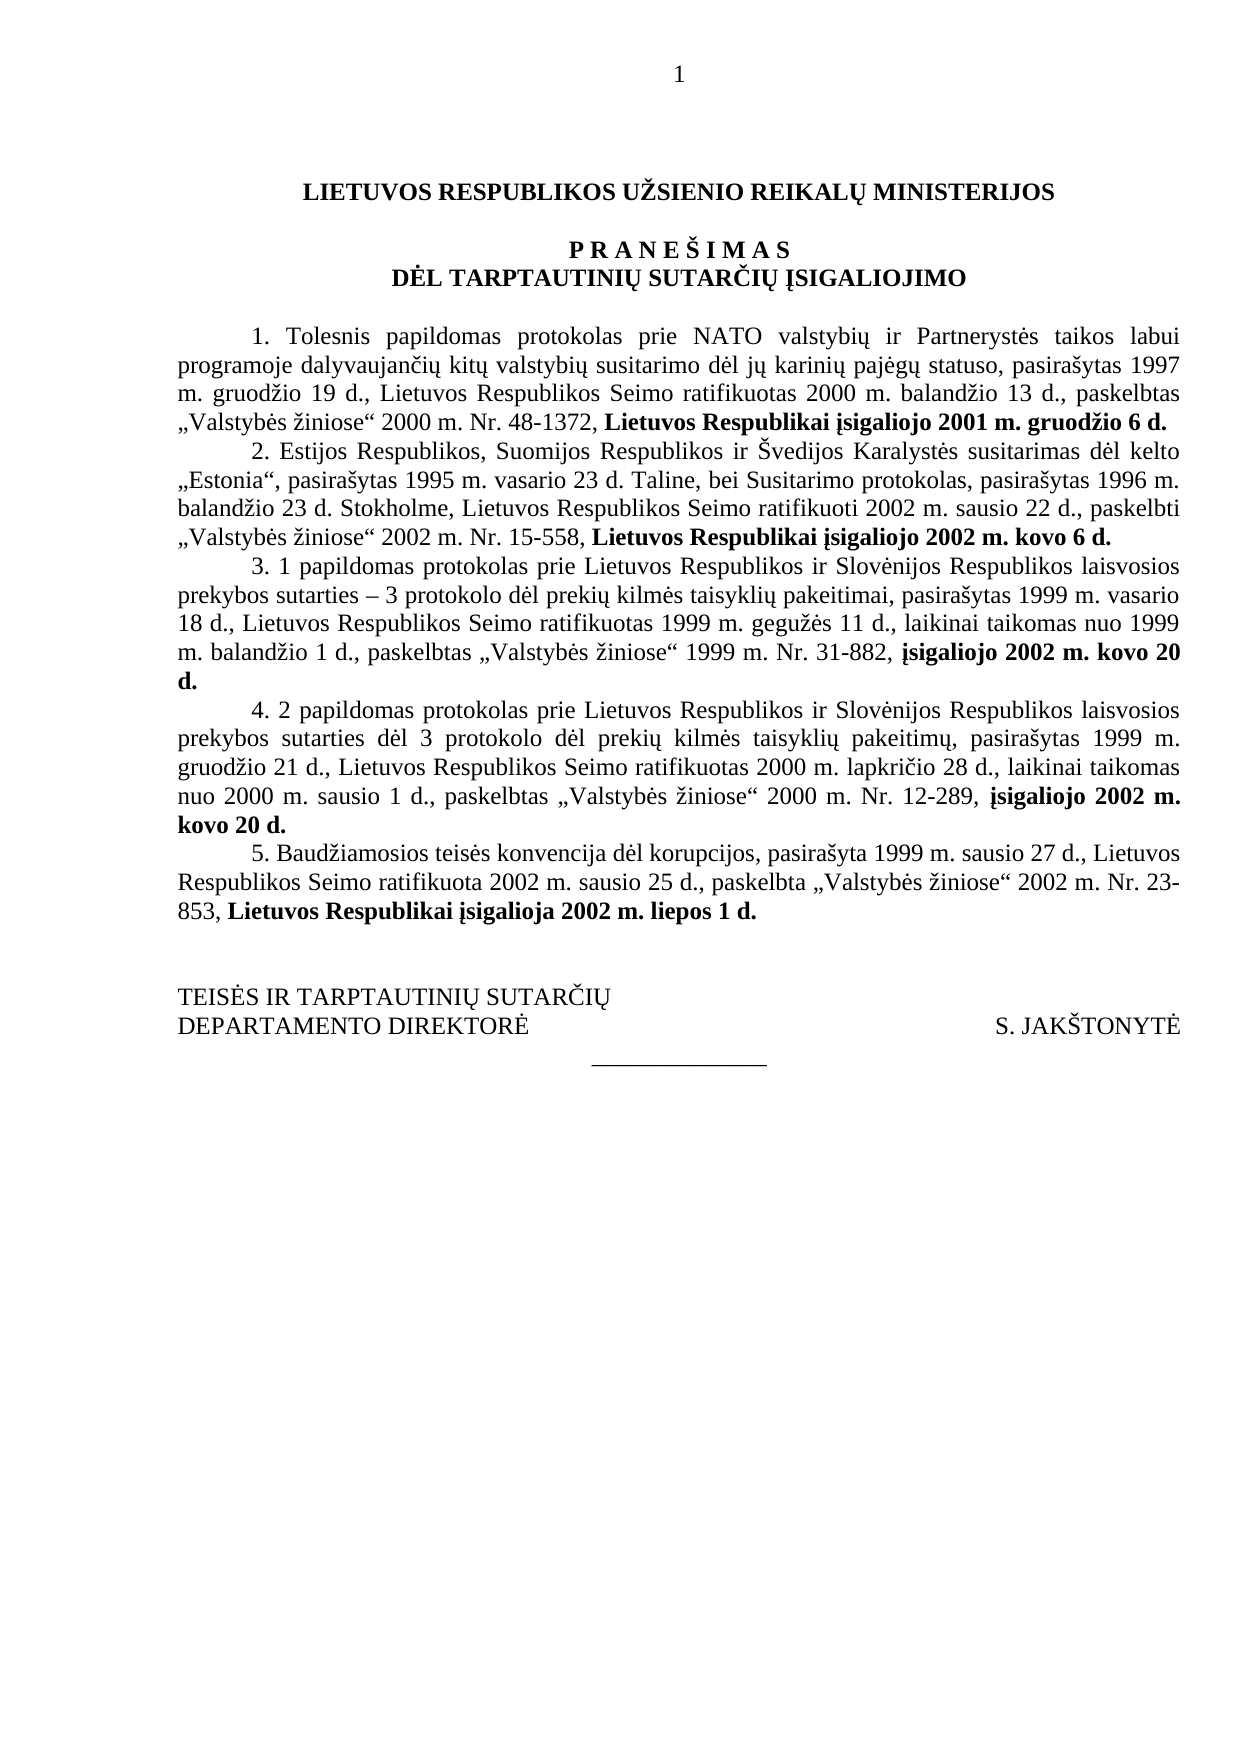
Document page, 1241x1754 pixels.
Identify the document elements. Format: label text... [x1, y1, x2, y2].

text ______________ [177, 1040, 1181, 1068]
text 1. Tolesnis papildomas protokolas prie NATO valstybių ir Partnerystės taikos labui programoje dalyvaujančių kitų valstybių susitarimo dėl jų karinių pajėgų statuso, pasirašytas 1997 m. gruodžio 19 d., Lietuvos Respublikos Seimo ratifikuotas 2000 m. balandžio 13 d., paskelbtas „Valstybės žiniose“ 2000 m. Nr. 48-1372, Lietuvos Respublikai įsigaliojo 2001 m. gruodžio 6 d. [177, 321, 1181, 436]
text 4. 2 papildomas protokolas prie Lietuvos Respublikos ir Slovėnijos Respublikos laisvosios prekybos sutarties dėl 3 protokolo dėl prekių kilmės taisyklių pakeitimų, pasirašytas 1999 m. gruodžio 21 d., Lietuvos Respublikos Seimo ratifikuotas 2000 m. lapkričio 28 d., laikinai taikomas nuo 2000 m. sausio 1 d., paskelbtas „Valstybės žiniose“ 2000 m. Nr. 12-289, įsigaliojo 2002 m. kovo 20 d. [177, 695, 1181, 838]
text 3. 1 papildomas protokolas prie Lietuvos Respublikos ir Slovėnijos Respublikos laisvosios prekybos sutarties – 3 protokolo dėl prekių kilmės taisyklių pakeitimai, pasirašytas 1999 m. vasario 18 d., Lietuvos Respublikos Seimo ratifikuotas 1999 m. gegužės 11 d., laikinai taikomas nuo 1999 m. balandžio 1 d., paskelbtas „Valstybės žiniose“ 1999 m. Nr. 31-882, įsigaliojo 2002 m. kovo 20 d. [177, 551, 1181, 695]
text P R A N E Š I M A S [177, 235, 1181, 263]
text 2. Estijos Respublikos, Suomijos Respublikos ir Švedijos Karalystės susitarimas dėl kelto „Estonia“, pasirašytas 1995 m. vasario 23 d. Taline, bei Susitarimo protokolas, pasirašytas 1996 m. balandžio 23 d. Stokholme, Lietuvos Respublikos Seimo ratifikuoti 2002 m. sausio 22 d., paskelbti „Valstybės žiniose“ 2002 m. Nr. 15-558, Lietuvos Respublikai įsigaliojo 2002 m. kovo 6 d. [177, 436, 1181, 551]
text 5. Baudžiamosios teisės konvencija dėl korupcijos, pasirašyta 1999 m. sausio 27 d., Lietuvos Respublikos Seimo ratifikuota 2002 m. sausio 25 d., paskelbta „Valstybės žiniose“ 2002 m. Nr. 23-853, Lietuvos Respublikai įsigalioja 2002 m. liepos 1 d. [177, 838, 1181, 925]
text DEPARTAMENTO DIREKTORĖ S. JAKŠTONYTĖ [177, 1011, 1181, 1040]
text LIETUVOS RESPUBLIKOS UŽSIENIO REIKALŲ MINISTERIJOS [177, 177, 1181, 206]
text TEISĖS IR TARPTAUTINIŲ SUTARČIŲ [177, 982, 1181, 1011]
text DĖL TARPTAUTINIŲ SUTARČIŲ ĮSIGALIOJIMO [177, 263, 1181, 292]
